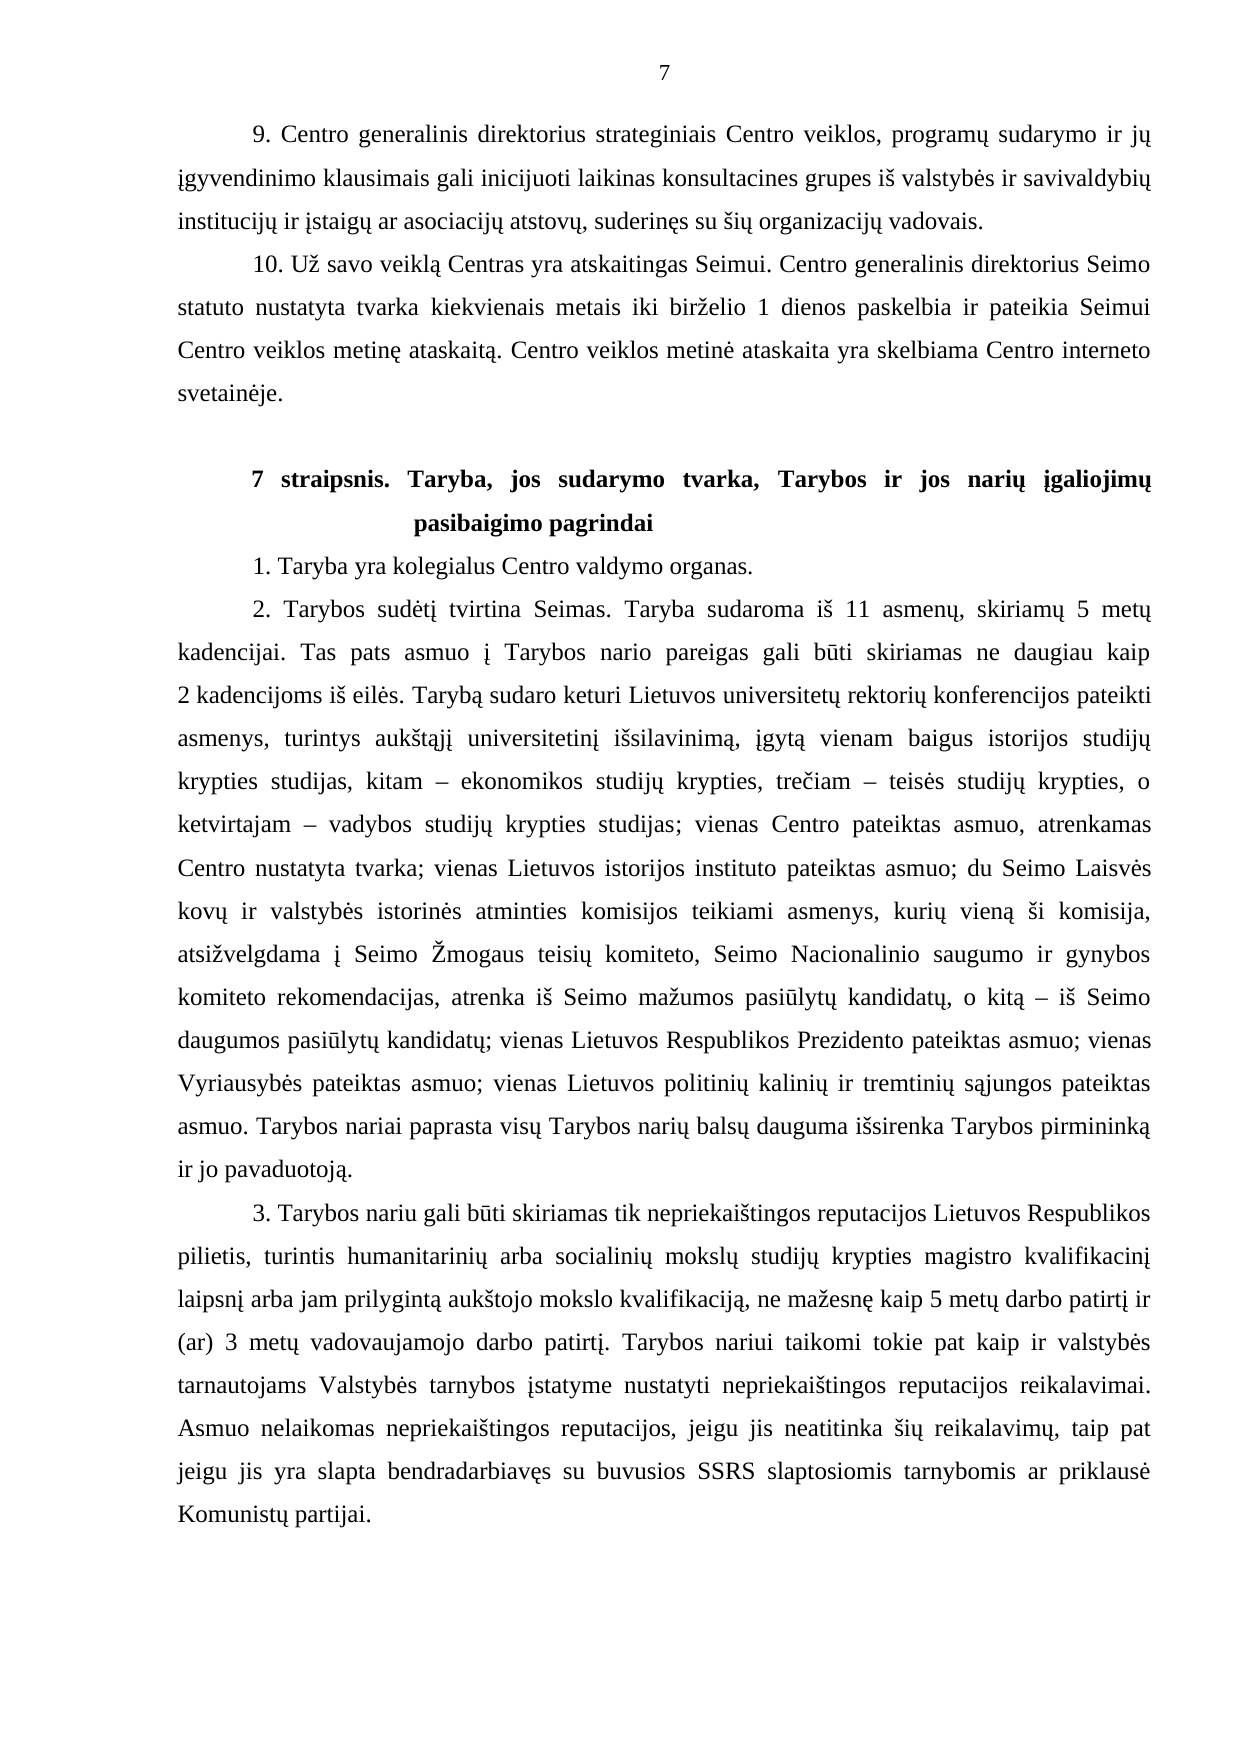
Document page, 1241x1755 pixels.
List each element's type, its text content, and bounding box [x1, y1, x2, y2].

text 1. Taryba yra kolegialus Centro valdymo organas. [177, 551, 1152, 579]
text 3. Tarybos nariu gali būti skiriamas tik nepriekaištingos reputacijos Lietuvos Respublikos pilietis, turintis humanitarinių arba socialinių mokslų studijų krypties magistro kvalifikacinį laipsnį arba jam prilygintą aukštojo mokslo kvalifikaciją, ne mažesnę kaip 5 metų darbo patirtį ir (ar) 3 metų vadovaujamojo darbo patirtį. Tarybos nariui taikomi tokie pat kaip ir valstybės tarnautojams Valstybės tarnybos įstatyme nustatyti nepriekaištingos reputacijos reikalavimai. Asmuo nelaikomas nepriekaištingos reputacijos, jeigu jis neatitinka šių reikalavimų, taip pat jeigu jis yra slapta bendradarbiavęs su buvusios SSRS slaptosiomis tarnybomis ar priklausė Komunistų partijai. [177, 1198, 1152, 1528]
text 9. Centro generalinis direktorius strateginiais Centro veiklos, programų sudarymo ir jų įgyvendinimo klausimais gali inicijuoti laikinas konsultacines grupes iš valstybės ir savivaldybių institucijų ir įstaigų ar asociacijų atstovų, suderinęs su šių organizacijų vadovais. [177, 119, 1152, 234]
text 10. Už savo veiklą Centras yra atskaitingas Seimui. Centro generalinis direktorius Seimo statuto nustatyta tvarka kiekvienais metais iki birželio 1 dienos paskelbia ir pateikia Seimui Centro veiklos metinę ataskaitą. Centro veiklos metinė ataskaita yra skelbiama Centro interneto svetainėje. [177, 249, 1152, 407]
text 7 straipsnis. Taryba, jos sudarymo tvarka, Tarybos ir jos narių įgaliojimų pasibaigimo pagrindai [251, 464, 1152, 536]
text 2. Tarybos sudėtį tvirtina Seimas. Taryba sudaroma iš 11 asmenų, skiriamų 5 metų kadencijai. Tas pats asmuo į Tarybos nario pareigas gali būti skiriamas ne daugiau kaip 2 kadencijoms iš eilės. Tarybą sudaro keturi Lietuvos universitetų rektorių konferencijos pateikti asmenys, turintys aukštąjį universitetinį išsilavinimą, įgytą vienam baigus istorijos studijų krypties studijas, kitam – ekonomikos studijų krypties, trečiam – teisės studijų krypties, o ketvirtajam – vadybos studijų krypties studijas; vienas Centro pateiktas asmuo, atrenkamas Centro nustatyta tvarka; vienas Lietuvos istorijos instituto pateiktas asmuo; du Seimo Laisvės kovų ir valstybės istorinės atminties komisijos teikiami asmenys, kurių vieną ši komisija, atsižvelgdama į Seimo Žmogaus teisių komiteto, Seimo Nacionalinio saugumo ir gynybos komiteto rekomendacijas, atrenka iš Seimo mažumos pasiūlytų kandidatų, o kitą – iš Seimo daugumos pasiūlytų kandidatų; vienas Lietuvos Respublikos Prezidento pateiktas asmuo; vienas Vyriausybės pateiktas asmuo; vienas Lietuvos politinių kalinių ir tremtinių sąjungos pateiktas asmuo. Tarybos nariai paprasta visų Tarybos narių balsų dauguma išsirenka Tarybos pirmininką ir jo pavaduotoją. [177, 594, 1152, 1183]
